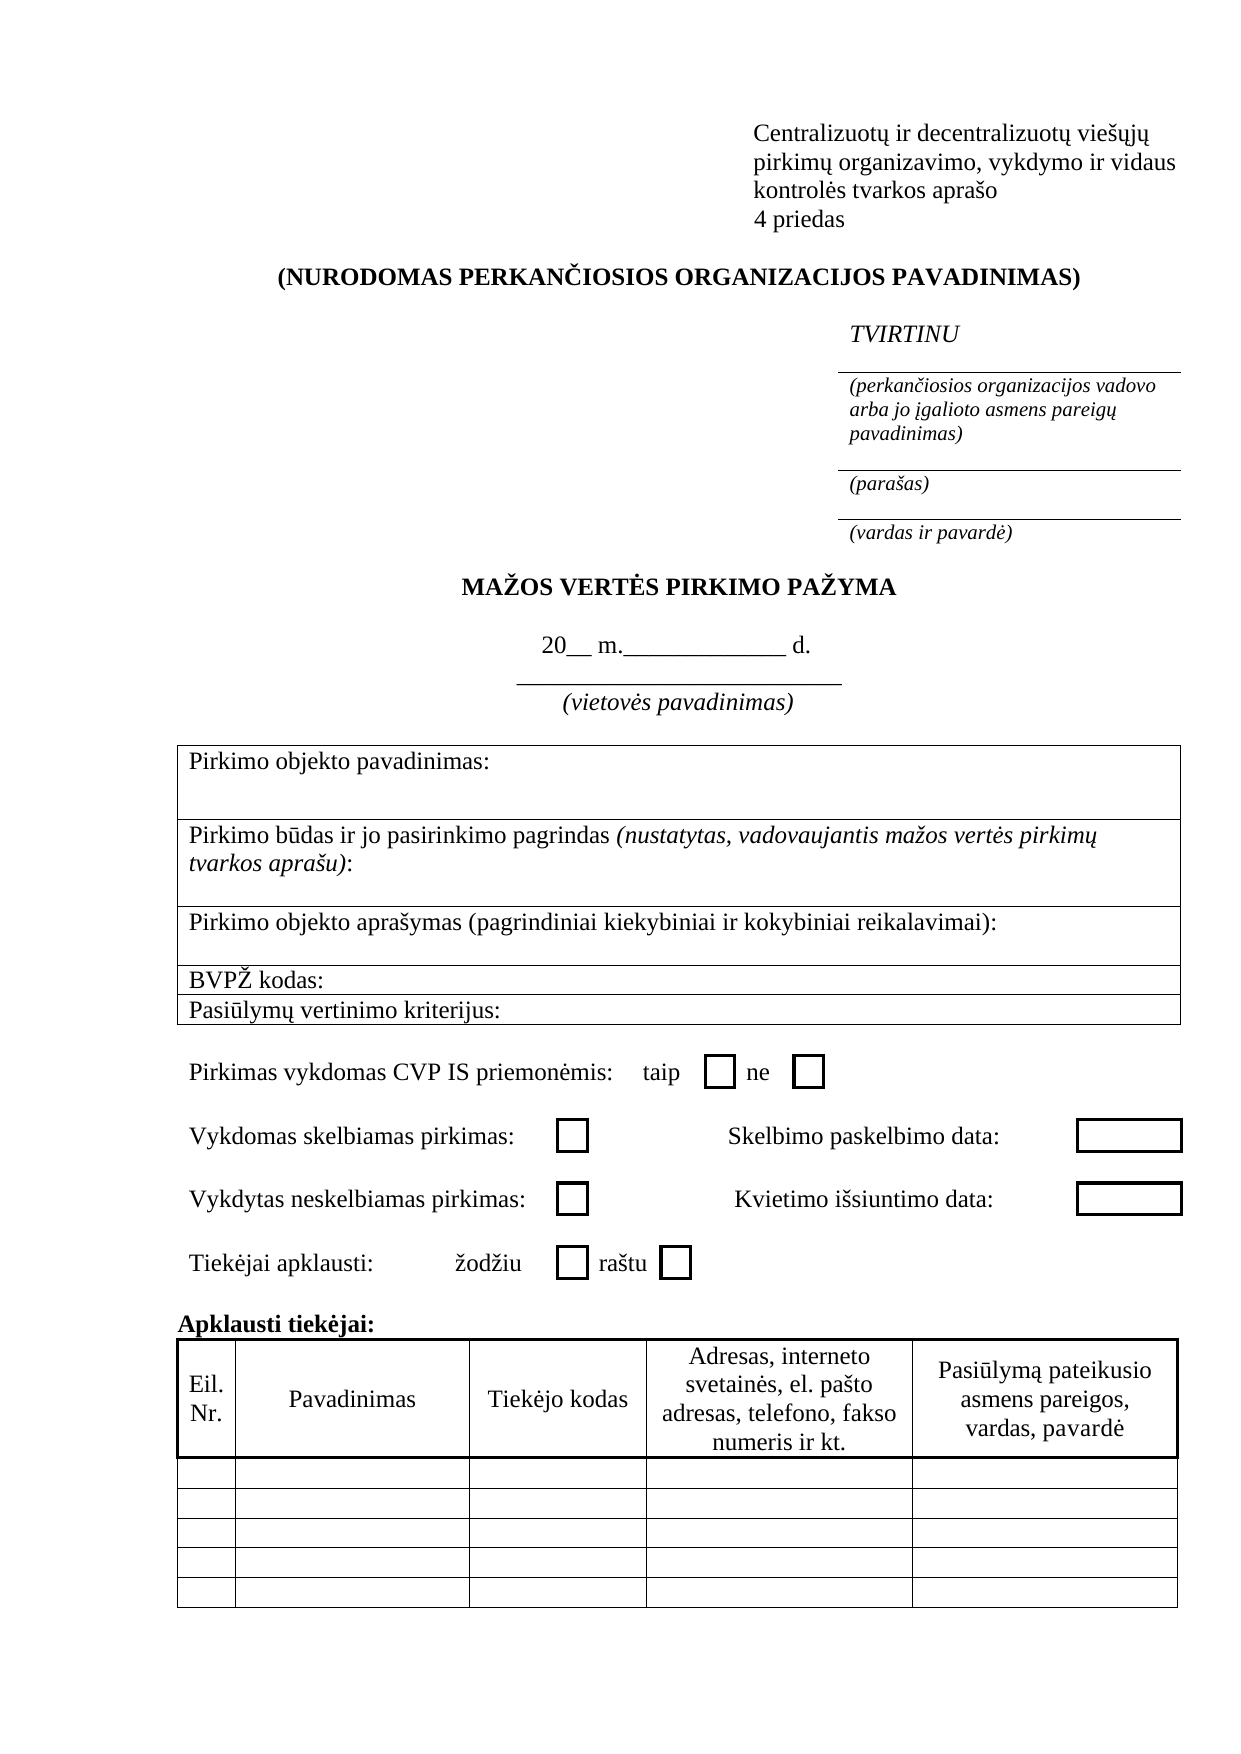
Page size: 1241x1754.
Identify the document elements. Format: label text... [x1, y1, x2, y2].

table_header Eil. Nr. [179, 1341, 235, 1456]
table_cell [559, 1248, 586, 1277]
text MAŽOS VERTĖS PIRKIMO PAŽYMA [177, 572, 1181, 601]
table_header [825, 1054, 1181, 1086]
table_header [707, 1057, 733, 1086]
text (vietovės pavadinimas) [177, 687, 1181, 716]
table_cell [913, 1489, 1177, 1517]
table_cell BVPŽ kodas: [178, 966, 1180, 994]
table_cell [647, 1519, 912, 1547]
table_cell [838, 445, 1181, 469]
table_header [661, 1118, 691, 1149]
table_header [589, 1118, 661, 1149]
table_cell [589, 1181, 661, 1213]
table_cell [661, 1213, 691, 1245]
table_cell Tiekėjai apklausti: žodžiu [177, 1245, 556, 1277]
table_cell [558, 1153, 587, 1181]
table_header [796, 1057, 822, 1086]
table_cell (parašas) [838, 471, 1181, 494]
table_header Pasiūlymą pateikusio asmens pareigos, vardas, pavardė [913, 1341, 1176, 1456]
table_cell [178, 1489, 235, 1517]
table_cell [236, 1519, 469, 1547]
table_cell Kvietimo išsiuntimo data: [691, 1181, 1076, 1213]
table_cell [178, 1459, 235, 1488]
table_cell [661, 1150, 691, 1181]
text Apklausti tiekėjai: [177, 1309, 1181, 1338]
table_cell [1078, 1245, 1181, 1277]
table_cell [178, 1519, 235, 1547]
text (NURODOMAS PERKANČIOSIOS ORGANIZACIJOS PAVADINIMAS) [177, 262, 1181, 291]
table_cell [558, 1216, 587, 1245]
table_cell [177, 1213, 558, 1245]
table_cell [236, 1489, 469, 1517]
table_header TVIRTINU [838, 291, 1181, 348]
table_cell [587, 1150, 661, 1181]
table_header taip [631, 1054, 704, 1086]
text kontrolės tvarkos aprašo [753, 176, 1181, 204]
table_cell raštu [589, 1245, 659, 1277]
table_cell [691, 1150, 1078, 1181]
table_cell [470, 1548, 646, 1577]
table_cell [647, 1578, 912, 1607]
table_cell [913, 1578, 1177, 1607]
table_header Pirkimas vykdomas CVP IS priemonėmis: [177, 1054, 631, 1086]
table_cell Pirkimo objekto aprašymas (pagrindiniai kiekybiniai ir kokybiniai reikalavimai): [178, 907, 1180, 964]
table_header Tiekėjo kodas [470, 1341, 646, 1456]
text Centralizuotų ir decentralizuotų viešųjų [753, 118, 1181, 147]
table_cell [470, 1519, 646, 1547]
table_cell Pirkimo būdas ir jo pasirinkimo pagrindas (nustatytas, vadovaujantis mažos vertės pirkimų tvarkos aprašu): [178, 820, 1180, 906]
table_cell [177, 1150, 558, 1181]
table_cell [838, 348, 1181, 372]
table_header Adresas, interneto svetainės, el. pašto adresas, telefono, fakso numeris ir kt. [647, 1341, 912, 1456]
table_cell [647, 1548, 912, 1577]
table_cell [178, 1578, 235, 1607]
table_cell Pasiūlymų vertinimo kriterijus: [178, 995, 1180, 1024]
table_cell [913, 1459, 1177, 1488]
table_cell [647, 1489, 912, 1517]
table_cell [661, 1181, 691, 1213]
table_header [559, 1121, 586, 1149]
table_cell [913, 1519, 1177, 1547]
table_cell [470, 1459, 646, 1488]
table_cell [236, 1578, 469, 1607]
text 4 priedas [177, 204, 1181, 233]
table_cell [470, 1489, 646, 1517]
table_cell [647, 1459, 912, 1488]
table_cell [587, 1213, 661, 1245]
table_cell [838, 495, 1181, 519]
table_cell [559, 1185, 586, 1213]
text pirkimų organizavimo, vykdymo ir vidaus [753, 147, 1181, 176]
table_cell [1078, 1216, 1181, 1245]
table_cell (vardas ir pavardė) [838, 520, 1181, 544]
table_header Pirkimo objekto pavadinimas: [178, 746, 1180, 819]
table_cell [1078, 1153, 1181, 1181]
table_header Vykdomas skelbiamas pirkimas: [177, 1118, 556, 1149]
table_cell [691, 1213, 1078, 1245]
table_cell [236, 1459, 469, 1488]
table_cell Vykdytas neskelbiamas pirkimas: [177, 1181, 556, 1213]
text 20__ m._____________ d. [177, 630, 1181, 659]
table_cell [663, 1248, 689, 1277]
table_cell [913, 1548, 1177, 1577]
text __________________________ [177, 659, 1181, 687]
table_header [1079, 1121, 1180, 1149]
table_cell [178, 1548, 235, 1577]
table_cell (perkančiosios organizacijos vadovo arba jo įgalioto asmens pareigų pavadinimas) [838, 373, 1181, 445]
table_cell [1079, 1185, 1180, 1213]
table_cell [692, 1245, 1078, 1277]
table_header Skelbimo paskelbimo data: [691, 1118, 1076, 1149]
table_header Pavadinimas [236, 1341, 469, 1456]
table_cell [470, 1578, 646, 1607]
table_cell [236, 1548, 469, 1577]
table_header ne [736, 1054, 792, 1086]
